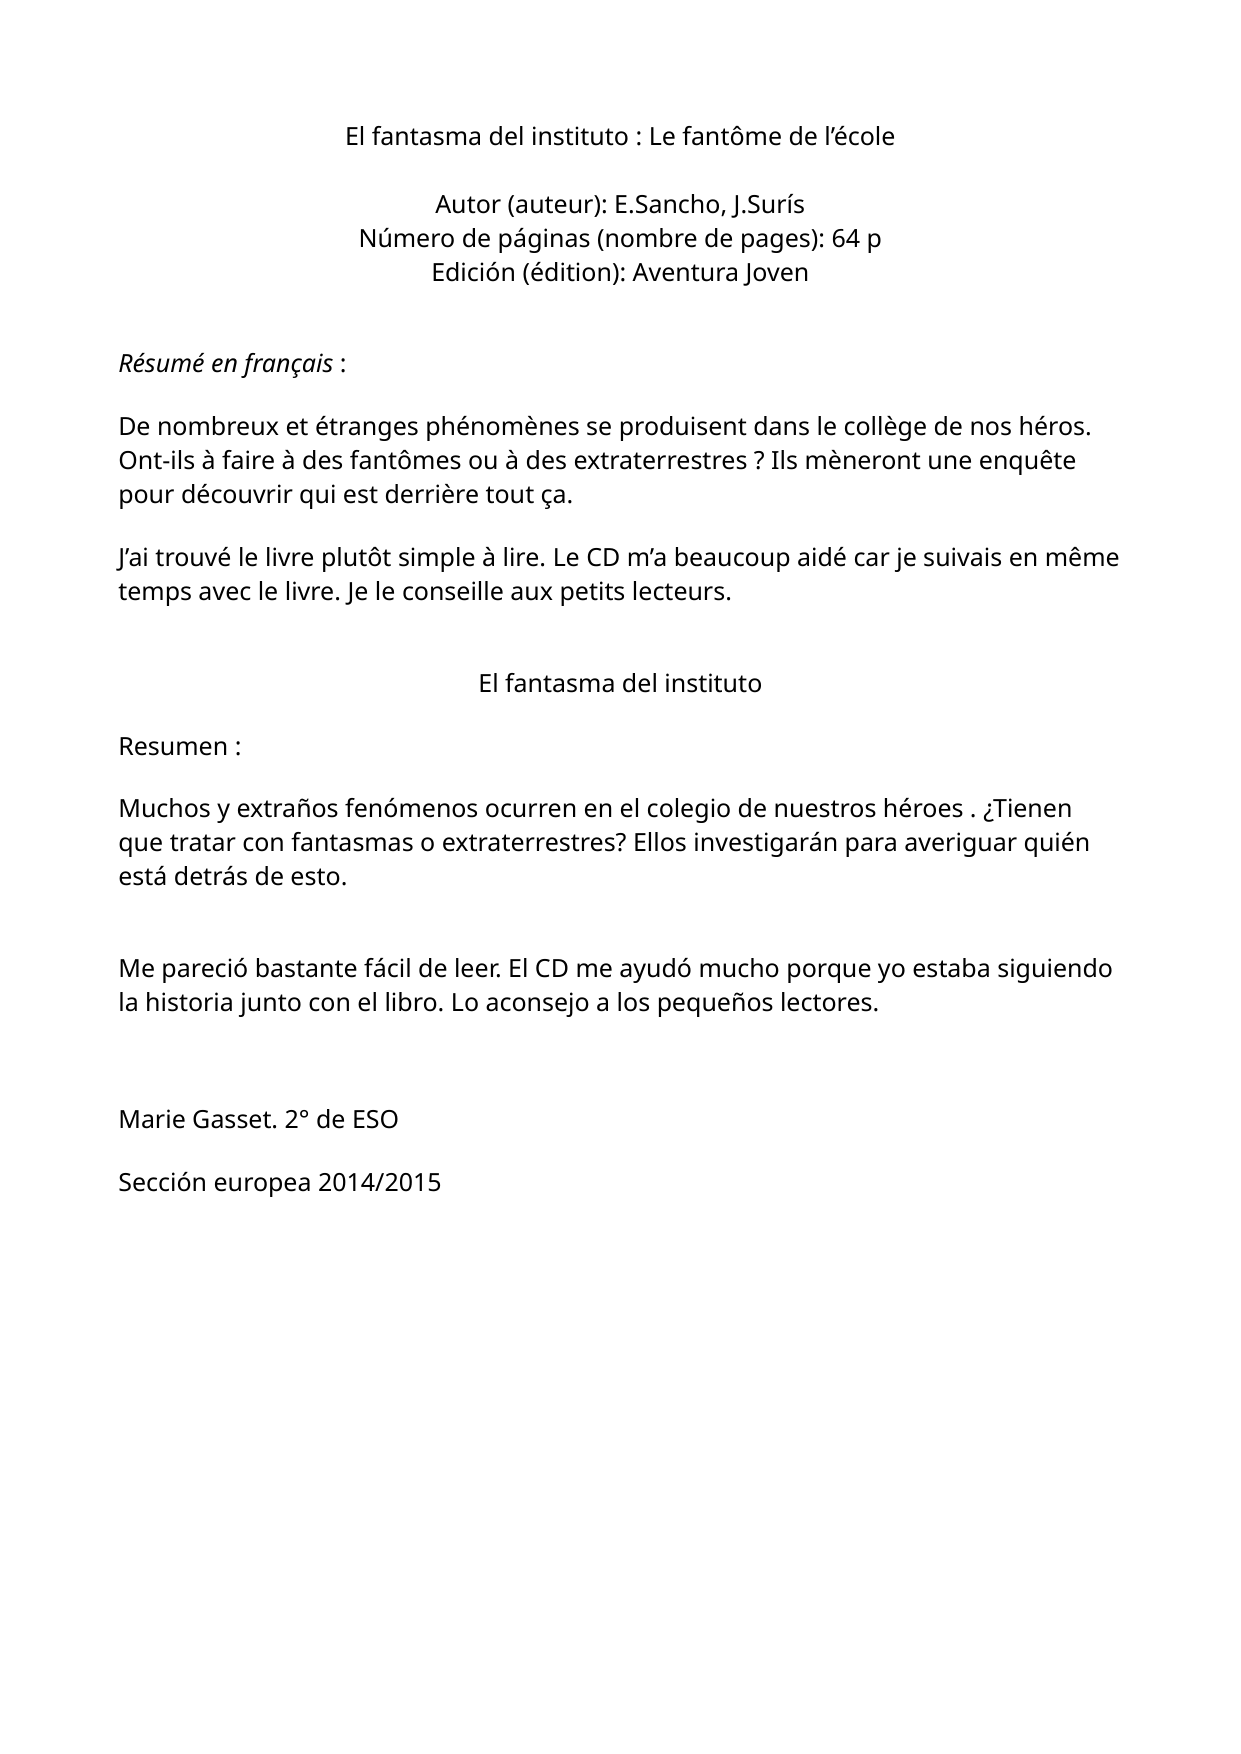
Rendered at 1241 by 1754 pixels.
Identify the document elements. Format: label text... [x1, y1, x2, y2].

text El fantasma del instituto : Le fantôme de l’école [118, 118, 1122, 152]
text Edición (édition): Aventura Joven [118, 254, 1122, 288]
text Résumé en français : [118, 346, 1122, 380]
text El fantasma del instituto [118, 665, 1122, 699]
text Marie Gasset. 2° de ESO [118, 1101, 1122, 1135]
text De nombreux et étranges phénomènes se produisent dans le collège de nos héros. Ont-ils à faire à des fantômes ou à des extraterrestres ? Ils mèneront une enquête pour découvrir qui est derrière tout ça. [118, 409, 1122, 511]
text Sección europea 2014/2015 [118, 1165, 1122, 1199]
text J’ai trouvé le livre plutôt simple à lire. Le CD m’a beaucoup aidé car je suivais en même temps avec le livre. Je le conseille aux petits lecteurs. [118, 540, 1122, 608]
text Muchos y extraños fenómenos ocurren en el colegio de nuestros héroes . ¿Tienen que tratar con fantasmas o extraterrestres? Ellos investigarán para averiguar quién está detrás de esto. [118, 791, 1122, 893]
text Autor (auteur): E.Sancho, J.Surís [118, 186, 1122, 220]
text Número de páginas (nombre de pages): 64 p [118, 220, 1122, 254]
text Me pareció bastante fácil de leer. El CD me ayudó mucho porque yo estaba siguiendo la historia junto con el libro. Lo aconsejo a los pequeños lectores. [118, 951, 1122, 1019]
text Resumen : [118, 728, 1122, 762]
